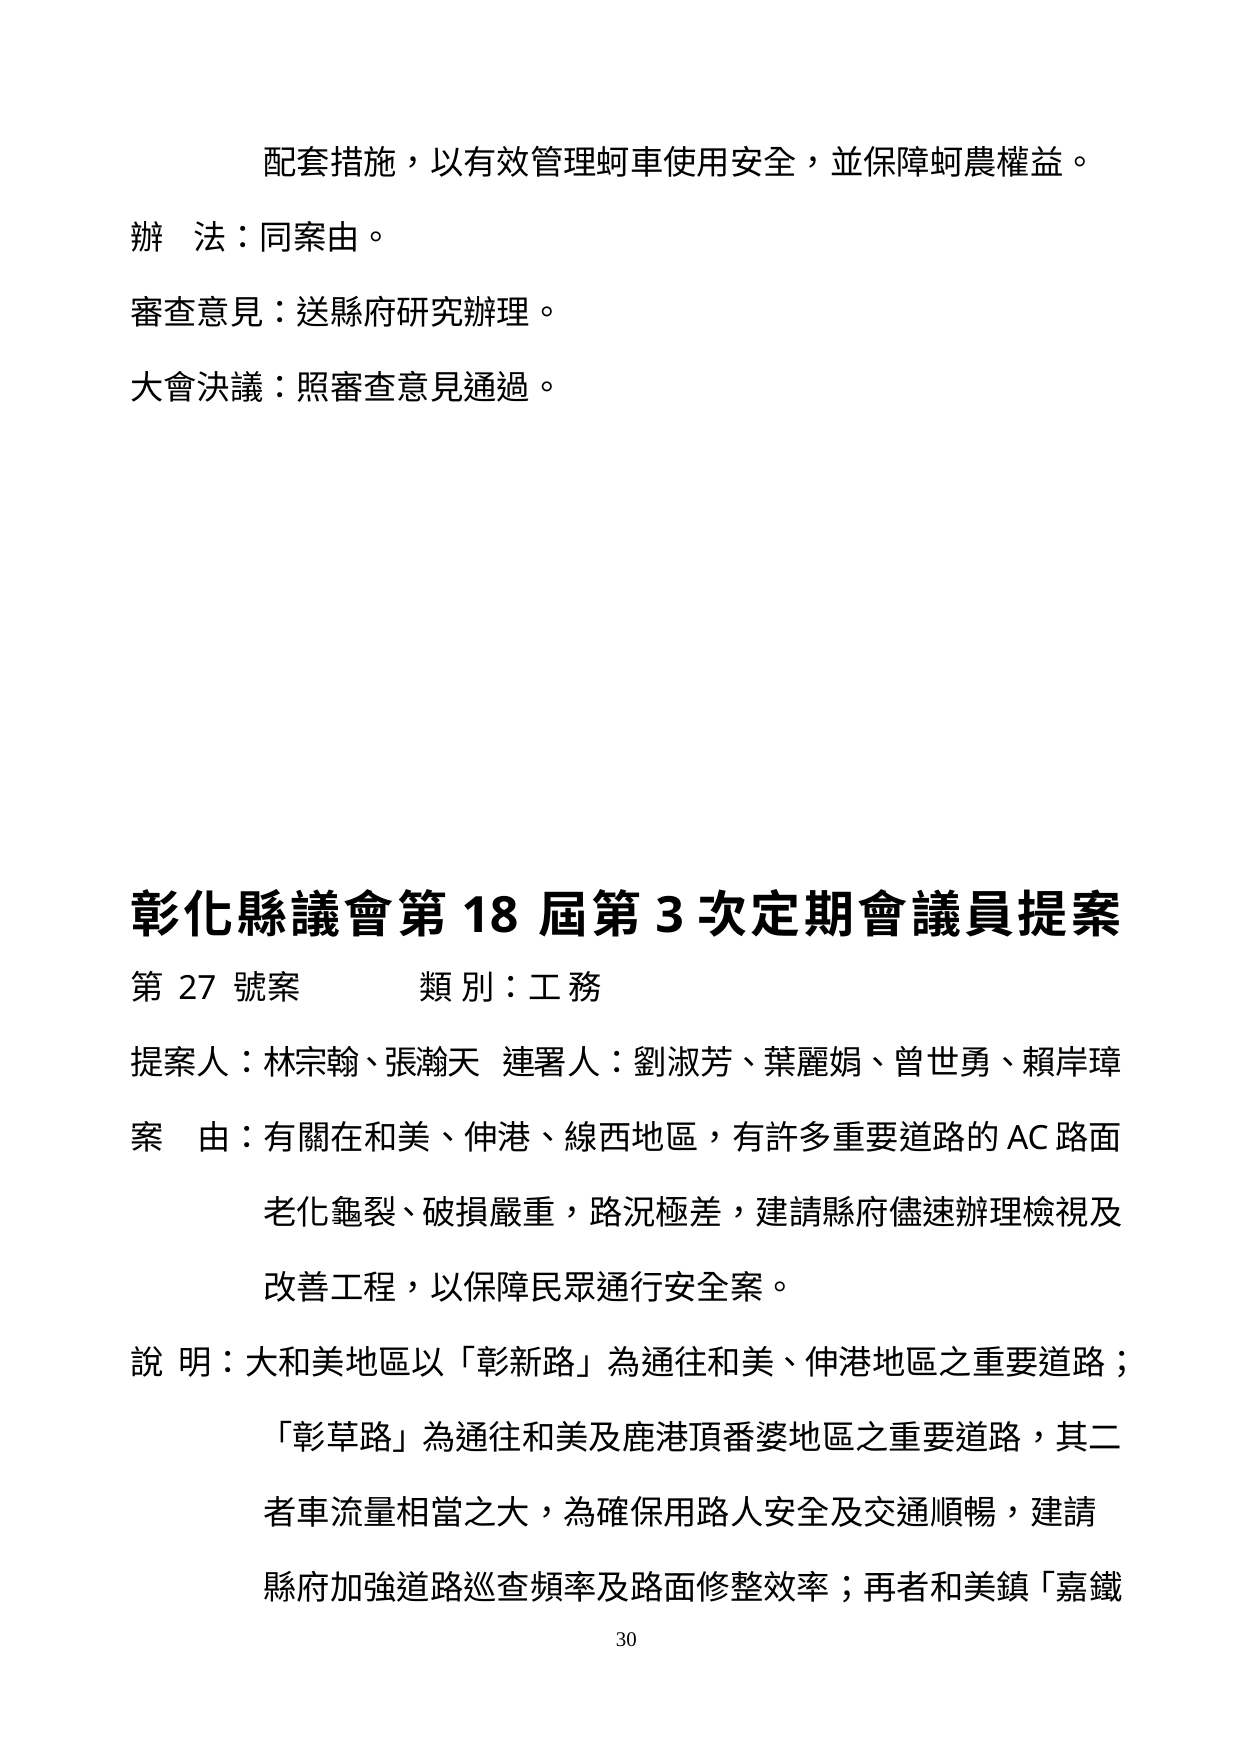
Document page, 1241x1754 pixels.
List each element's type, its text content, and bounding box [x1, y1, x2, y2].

text 審查意見：送縣府研究辦理。 [130, 273, 1122, 348]
text 第 27 號案 類 別：工 務 [130, 948, 1122, 1023]
text 配套措施，以有效管理蚵車使用安全，並保障蚵農權益。 [130, 123, 1122, 198]
text 說 明：大和美地區以「彰新路」為通往和美、伸港地區之重要道路；「彰草路」為通往和美及鹿港頂番婆地區之重要道路，其二者車流量相當之大，為確保用路人安全及交通順暢，建請縣府加強道路巡查頻率及路面修整效率；再者和美鎮「嘉鐵路」路面新舊不一，急需辦理路面改善工程，以維護行車安全。 [130, 1323, 1122, 1623]
text 大會決議：照審查意見通過。 [130, 348, 1122, 423]
text 提案人：林宗翰、張瀚天 連署人：劉淑芳、葉麗娟、曾世勇、賴岸璋 [130, 1023, 1122, 1098]
text 彰化縣議會第18 屆第3次定期會議員提案 [130, 873, 1122, 948]
text 案 由：有關在和美、伸港、線西地區，有許多重要道路的AC路面老化龜裂、破損嚴重，路況極差，建請縣府儘速辦理檢視及改善工程，以保障民眾通行安全案。 [130, 1098, 1122, 1323]
text 辦 法：同案由。 [130, 198, 1122, 273]
